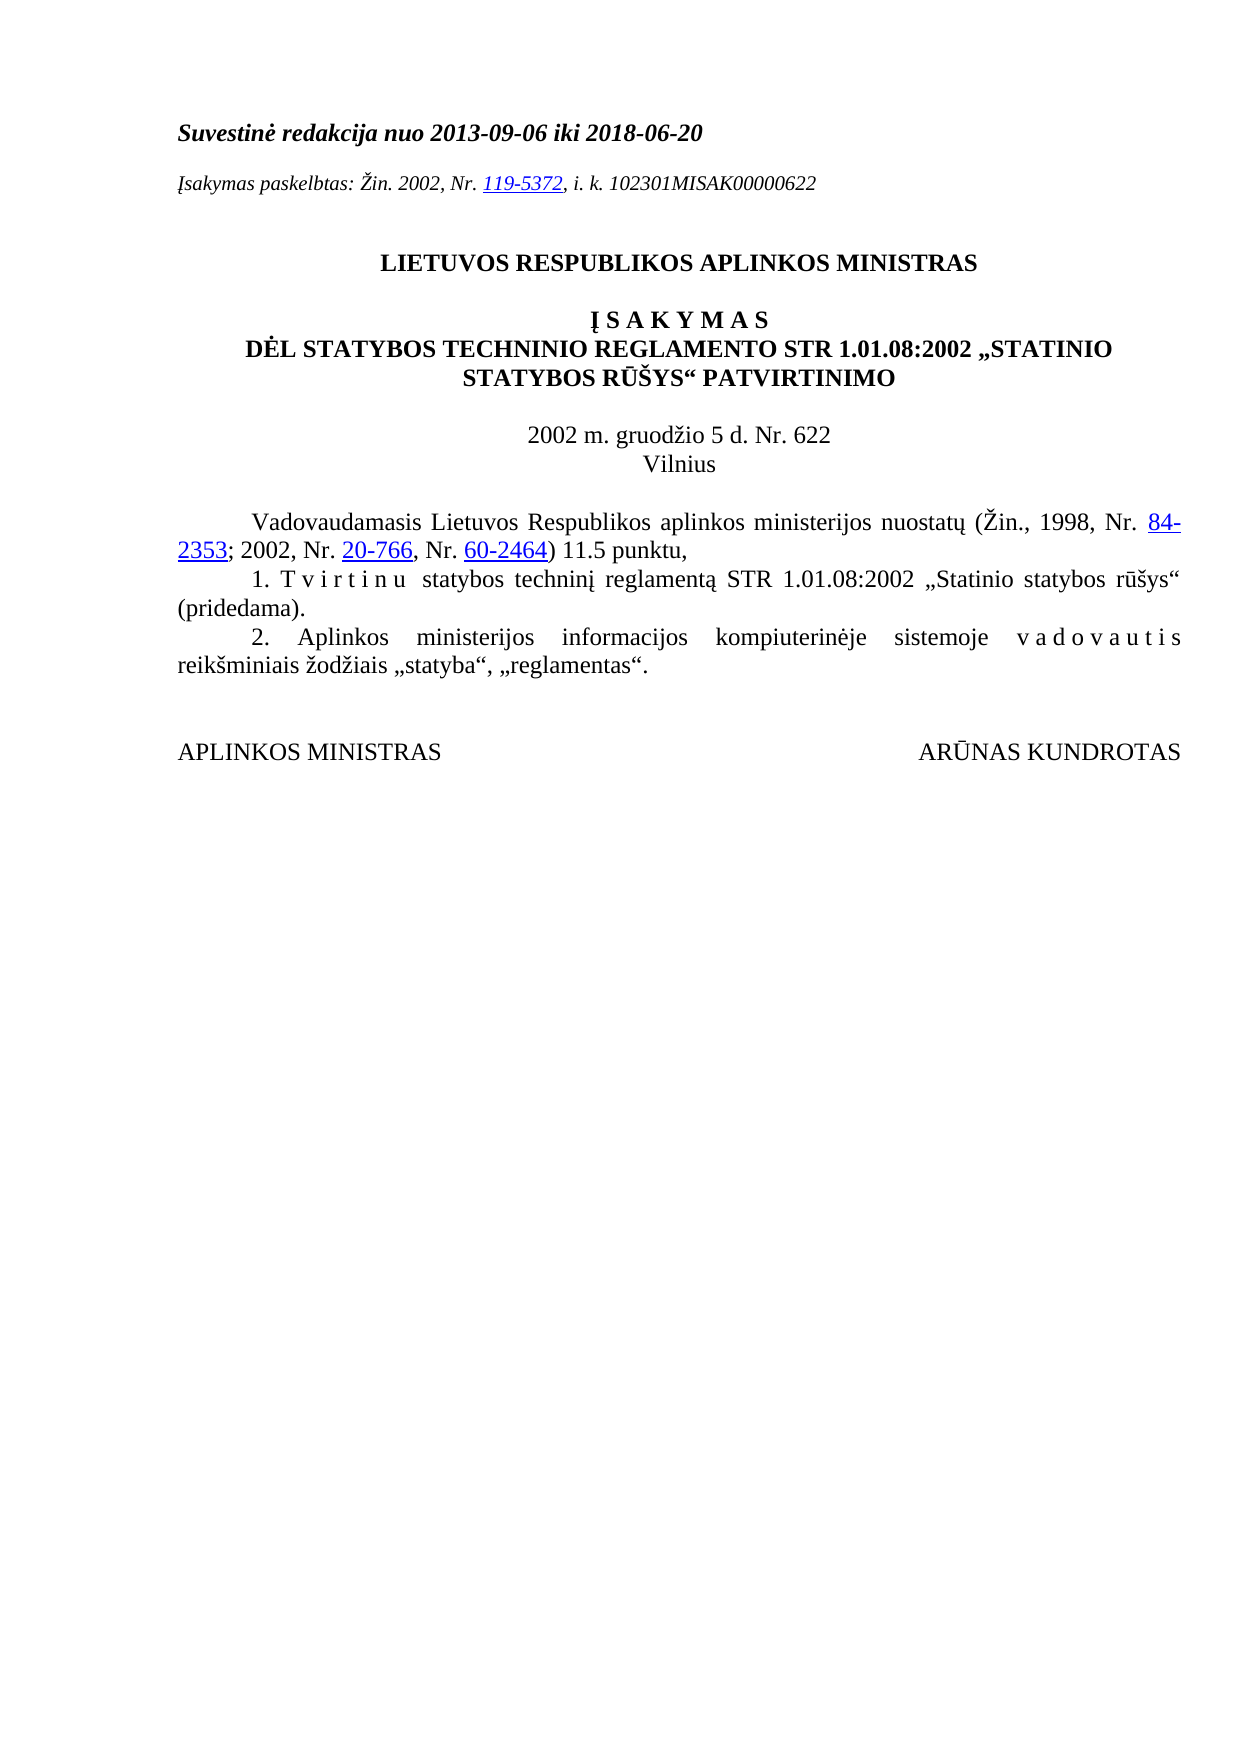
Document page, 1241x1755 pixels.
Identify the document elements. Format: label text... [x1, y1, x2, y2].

text LIETUVOS RESPUBLIKOS APLINKOS MINISTRAS [177, 248, 1181, 277]
text DĖL STATYBOS TECHNINIO REGLAMENTO STR 1.01.08:2002 „STATINIO STATYBOS RŪŠYS“ PATVIRTINIMO [177, 334, 1181, 392]
text APLINKOS MINISTRAS ARŪNAS KUNDROTAS [177, 737, 1181, 765]
text 2. Aplinkos ministerijos informacijos kompiuterinėje sistemoje vadovautis reikšminiais žodžiais „statyba“, „reglamentas“. [177, 622, 1181, 679]
text Į S A K Y M A S [177, 305, 1181, 334]
text Įsakymas paskelbtas: Žin. 2002, Nr. 119-5372, i. k. 102301MISAK00000622 [177, 171, 1181, 195]
text Suvestinė redakcija nuo 2013-09-06 iki 2018-06-20 [177, 118, 1181, 147]
text Vadovaudamasis Lietuvos Respublikos aplinkos ministerijos nuostatų (Žin., 1998, Nr. 84-2353; 2002, Nr. 20-766, Nr. 60-2464) 11.5 punktu, [177, 507, 1181, 564]
text Vilnius [177, 449, 1181, 478]
text 1. Tvirtinu statybos techninį reglamentą STR 1.01.08:2002 „Statinio statybos rūšys“ (pridedama). [177, 564, 1181, 622]
text 2002 m. gruodžio 5 d. Nr. 622 [177, 420, 1181, 449]
